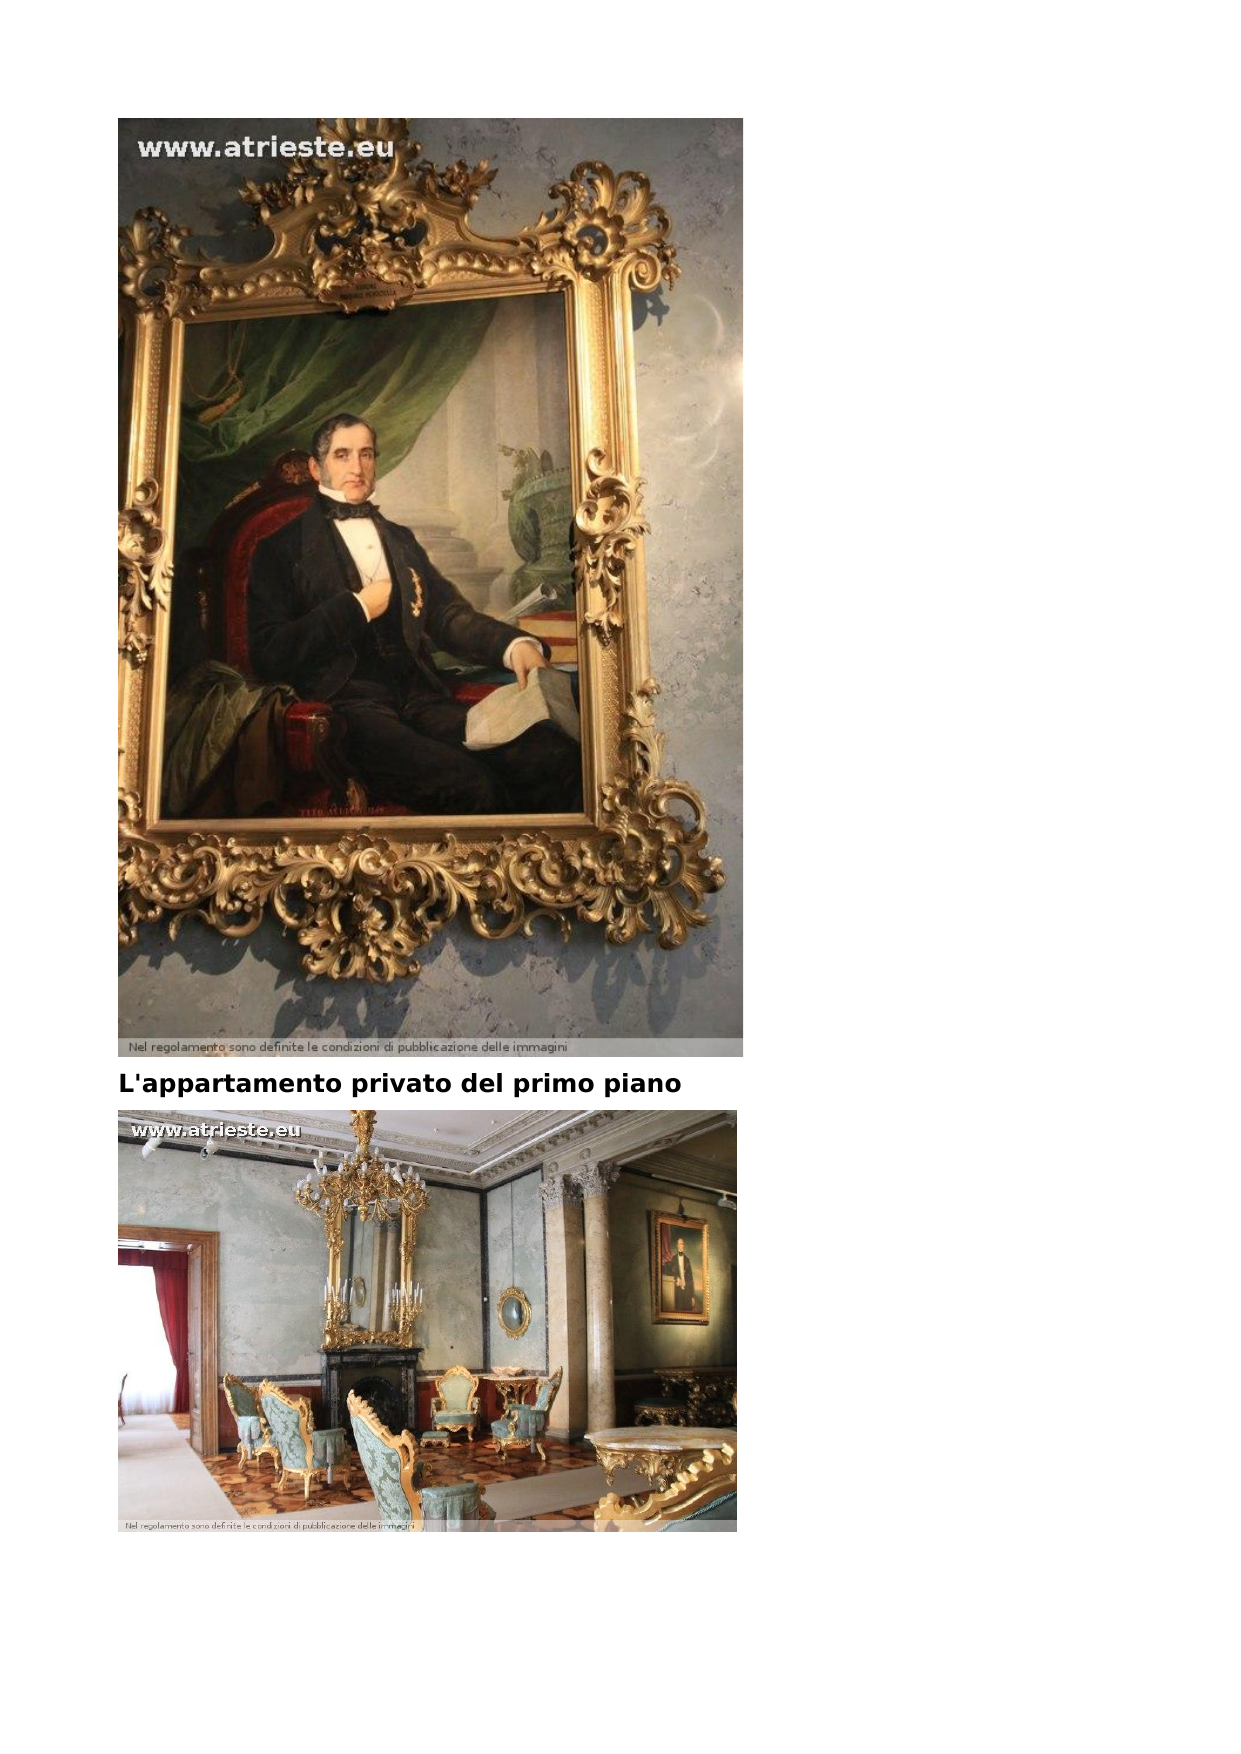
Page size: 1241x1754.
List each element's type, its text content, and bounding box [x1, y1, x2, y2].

picture [118, 118, 744, 1057]
text L'appartamento privato del primo piano [118, 1069, 1122, 1098]
picture [118, 1110, 737, 1532]
